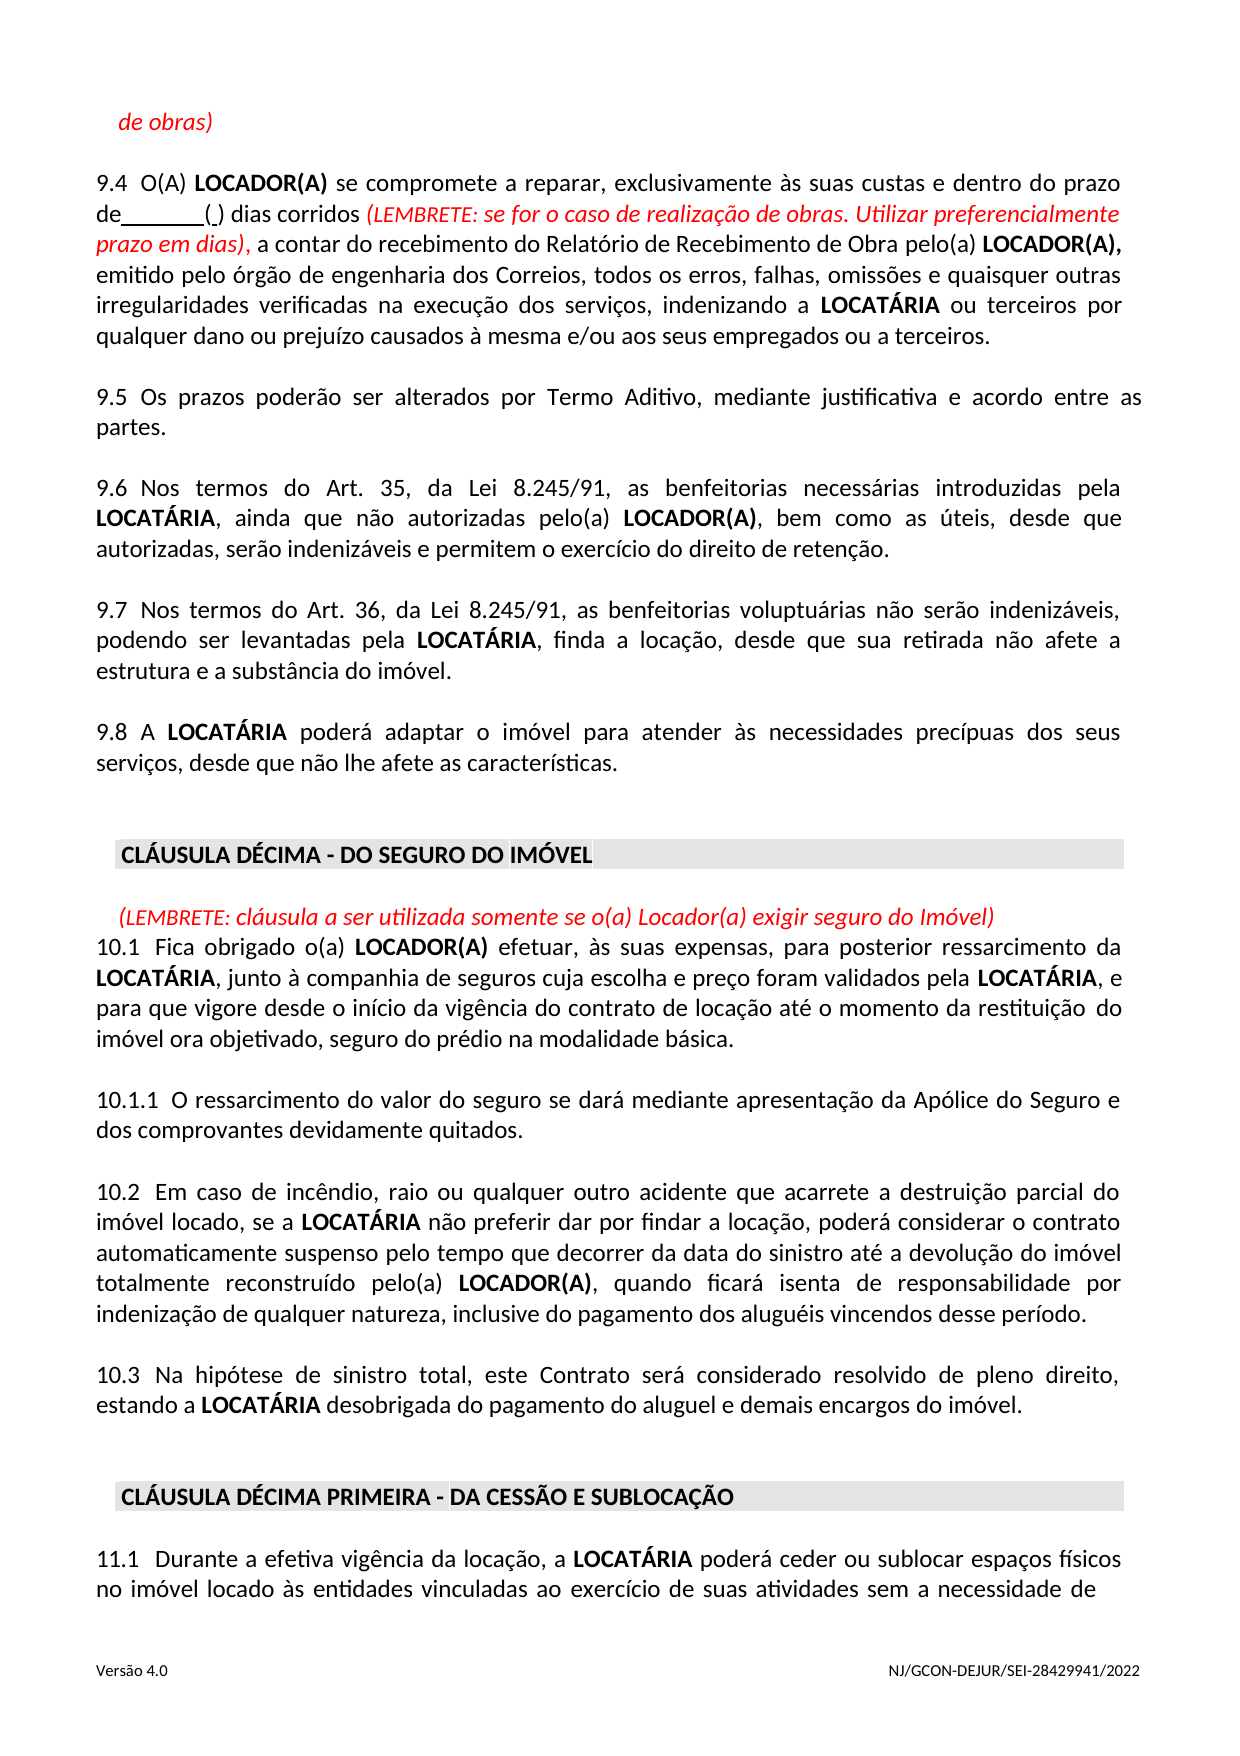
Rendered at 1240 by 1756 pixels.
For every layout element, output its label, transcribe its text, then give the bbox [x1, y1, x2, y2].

list Nos termos do Art. 35, da Lei 8.245/91, as benfeitorias necessárias introduzidas pela LOCATÁRIA, ainda que não autorizadas pelo(a) LOCADOR(A), bem como as úteis, desde que autorizadas, serão indenizáveis e permitem o exercício do direito de retenção. [96, 472, 1122, 564]
list Durante a efetiva vigência da locação, a LOCATÁRIA poderá ceder ou sublocar espaços físicos no imóvel locado às entidades vinculadas ao exercício de suas atividades sem a necessidade de [96, 1543, 1122, 1604]
list O(A) LOCADOR(A) se compromete a reparar, exclusivamente às suas custas e dentro do prazo de ( ) dias corridos (LEMBRETE: se for o caso de realização de obras. Utilizar preferencialmente prazo em dias), a contar do recebimento do Relatório de Recebimento de Obra pelo(a) LOCADOR(A), emitido pelo órgão de engenharia dos Correios, todos os erros, falhas, omissões e quaisquer outras irregularidades verificadas na execução dos serviços, indenizando a LOCATÁRIA ou terceiros por qualquer dano ou prejuízo causados à mesma e/ou aos seus empregados ou a terceiros. [96, 167, 1122, 351]
subtitle CLÁUSULA DÉCIMA PRIMEIRA - DA CESSÃO E SUBLOCAÇÃO [115, 1481, 1144, 1511]
text de obras) [118, 106, 1144, 137]
list Nos termos do Art. 36, da Lei 8.245/91, as benfeitorias voluptuárias não serão indenizáveis, podendo ser levantadas pela LOCATÁRIA, finda a locação, desde que sua retirada não afete a estrutura e a substância do imóvel. [96, 594, 1122, 686]
list Em caso de incêndio, raio ou qualquer outro acidente que acarrete a destruição parcial do imóvel locado, se a LOCATÁRIA não preferir dar por findar a locação, poderá considerar o contrato automaticamente suspenso pelo tempo que decorrer da data do sinistro até a devolução do imóvel totalmente reconstruído pelo(a) LOCADOR(A), quando ficará isenta de responsabilidade por indenização de qualquer natureza, inclusive do pagamento dos aluguéis vincendos desse período. [96, 1176, 1122, 1328]
list O ressarcimento do valor do seguro se dará mediante apresentação da Apólice do Seguro e dos comprovantes devidamente quitados. [96, 1084, 1122, 1145]
list Os prazos poderão ser alterados por Termo Aditivo, mediante justificativa e acordo entre as partes. [96, 381, 1144, 442]
subtitle CLÁUSULA DÉCIMA - DO SEGURO DO IMÓVEL [115, 839, 1144, 869]
list Na hipótese de sinistro total, este Contrato será considerado resolvido de pleno direito, estando a LOCATÁRIA desobrigada do pagamento do aluguel e demais encargos do imóvel. [96, 1359, 1121, 1420]
list Fica obrigado o(a) LOCADOR(A) efetuar, às suas expensas, para posterior ressarcimento da LOCATÁRIA, junto à companhia de seguros cuja escolha e preço foram validados pela LOCATÁRIA, e para que vigore desde o início da vigência do contrato de locação até o momento da restituição do imóvel ora objetivado, seguro do prédio na modalidade básica. [96, 931, 1122, 1053]
list A LOCATÁRIA poderá adaptar o imóvel para atender às necessidades precípuas dos seus serviços, desde que não lhe afete as características. [96, 716, 1122, 777]
text (LEMBRETE: cláusula a ser utilizada somente se o(a) Locador(a) exigir seguro do Imóvel) [118, 901, 1144, 931]
